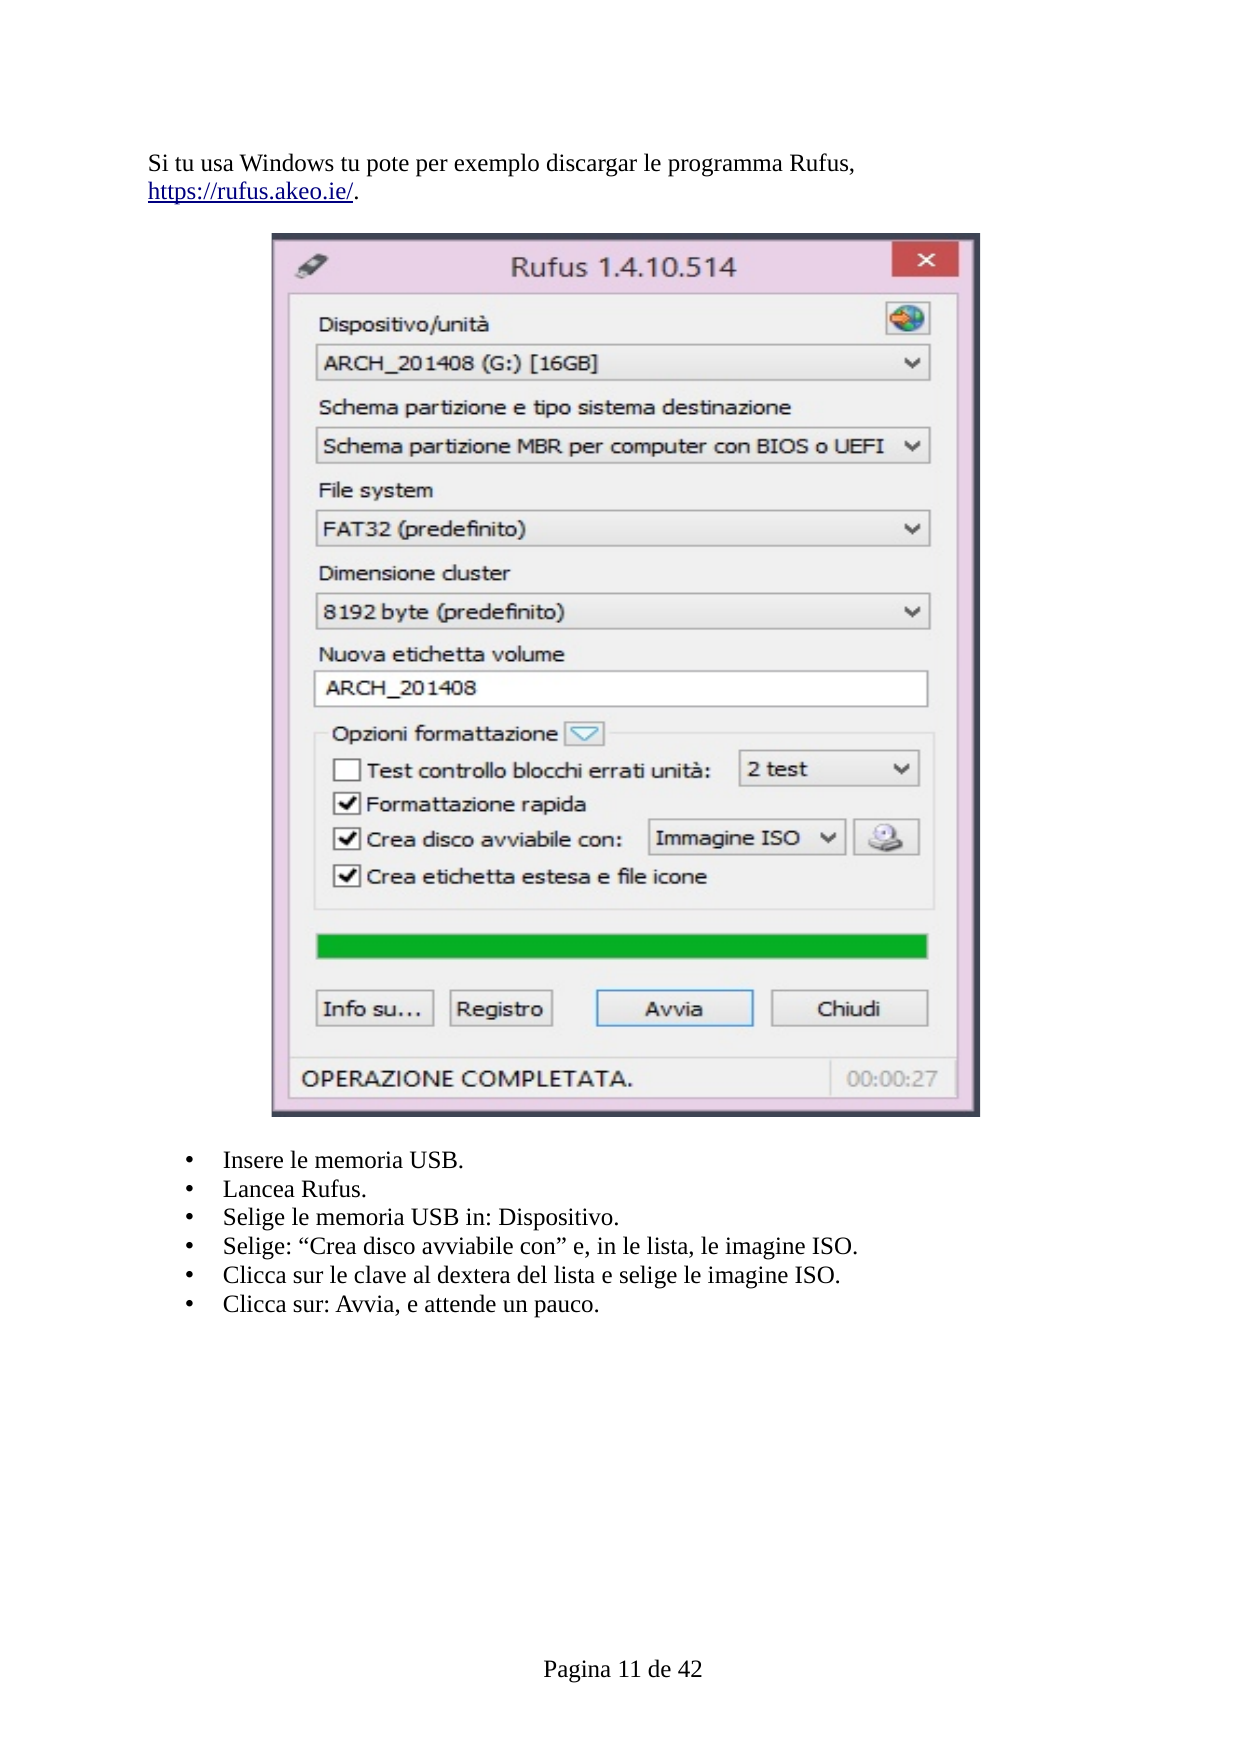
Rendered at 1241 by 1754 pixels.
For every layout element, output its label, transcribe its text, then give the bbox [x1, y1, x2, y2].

list Lancea Rufus. [185, 1174, 1104, 1202]
picture [271, 233, 981, 1117]
text Si tu usa Windows tu pote per exemplo discargar le programma Rufus, https://rufus.akeo.ie/. [148, 148, 1104, 205]
list Selige le memoria USB in: Dispositivo. [185, 1202, 1104, 1231]
list Clicca sur le clave al dextera del lista e selige le imagine ISO. [185, 1260, 1104, 1289]
list Selige: “Crea disco avviabile con” e, in le lista, le imagine ISO. [185, 1231, 1104, 1260]
list Insere le memoria USB. [185, 1145, 1104, 1174]
list Clicca sur: Avvia, e attende un pauco. [185, 1289, 1104, 1317]
